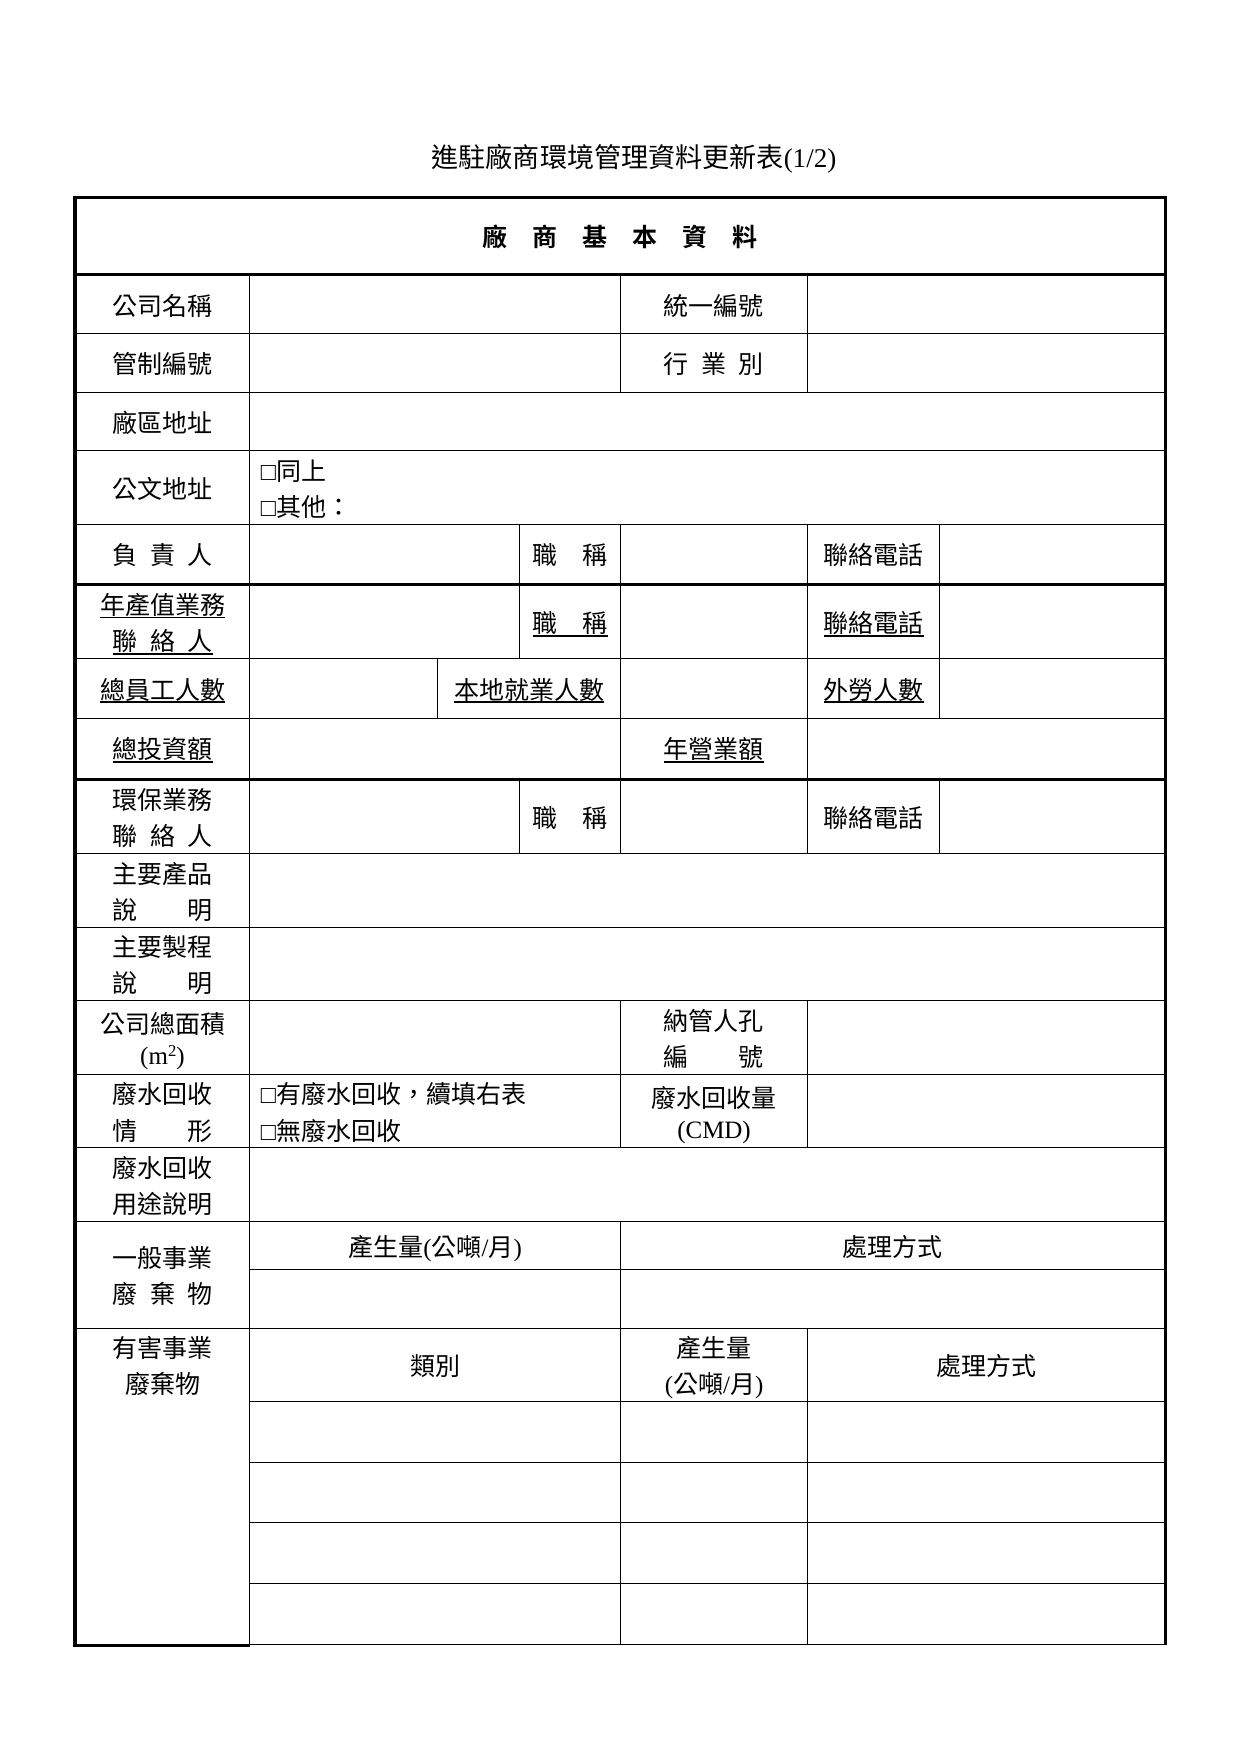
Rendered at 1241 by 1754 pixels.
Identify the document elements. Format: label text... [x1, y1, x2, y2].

table_cell 外勞人數 [808, 659, 939, 718]
table_cell 職 稱 [520, 586, 620, 658]
table_cell 負 責 人 [77, 525, 249, 582]
table_cell 廢水回收 情 形 [77, 1075, 249, 1147]
table_cell [808, 1075, 1164, 1147]
table_cell [808, 719, 1164, 777]
table_cell [621, 1523, 807, 1583]
table_cell 管制編號 [77, 334, 249, 392]
table_cell 有害事業 廢棄物 [77, 1329, 249, 1643]
table_cell [250, 928, 1164, 1000]
table_cell 聯絡電話 [808, 525, 939, 582]
table_cell [250, 393, 1164, 450]
table_cell [250, 1402, 620, 1462]
table_cell [621, 525, 807, 582]
table_cell [621, 1402, 807, 1462]
table_cell 一般事業 廢 棄 物 [77, 1222, 249, 1327]
table_cell 公司總面積 (m2) [77, 1001, 249, 1074]
text 進駐廠商環境管理資料更新表(1/2) [75, 114, 1165, 177]
table_header 廠 商 基 本 資 料 [77, 199, 1164, 273]
table_cell 總投資額 [77, 719, 249, 777]
table_cell [940, 586, 1164, 658]
table_cell 年產值業務 聯 絡 人 [77, 586, 249, 658]
table_cell [250, 1270, 620, 1327]
table_cell 總員工人數 [77, 659, 249, 718]
table_cell [250, 1463, 620, 1522]
table_cell [250, 1584, 620, 1643]
table_cell [940, 525, 1164, 582]
table_cell 產生量 (公噸/月) [621, 1329, 807, 1401]
table_cell [621, 781, 807, 853]
table_cell [808, 1463, 1164, 1522]
table_cell 處理方式 [621, 1222, 1164, 1269]
table_cell 聯絡電話 [808, 781, 939, 853]
table_cell [250, 781, 519, 853]
table_cell [621, 1584, 807, 1643]
table_cell [808, 1584, 1164, 1643]
table_cell 聯絡電話 [808, 586, 939, 658]
table_cell [250, 586, 519, 658]
table_cell 年營業額 [621, 719, 807, 777]
table_cell [250, 1148, 1164, 1221]
table_cell [250, 854, 1164, 927]
table_cell 環保業務 聯 絡 人 [77, 781, 249, 853]
table_cell 統一編號 [621, 276, 807, 333]
table_cell 類別 [250, 1329, 620, 1401]
table_cell [250, 1523, 620, 1583]
table_cell 廢水回收量 (CMD) [621, 1075, 807, 1147]
table_cell [808, 1402, 1164, 1462]
table_cell 職 稱 [520, 781, 620, 853]
table_cell [621, 1463, 807, 1522]
table_cell 公文地址 [77, 451, 249, 524]
table_cell [808, 334, 1164, 392]
table_cell [250, 719, 620, 777]
table_cell [621, 659, 807, 718]
table_cell 廠區地址 [77, 393, 249, 450]
table_cell [940, 781, 1164, 853]
table_cell [621, 586, 807, 658]
table_cell 廢水回收 用途說明 [77, 1148, 249, 1221]
table_cell [808, 1001, 1164, 1074]
table_cell □有廢水回收，續填右表 □無廢水回收 [250, 1075, 620, 1147]
table_cell [250, 276, 620, 333]
table_cell 處理方式 [808, 1329, 1164, 1401]
table_cell 職 稱 [520, 525, 620, 582]
table_cell 主要製程 說 明 [77, 928, 249, 1000]
table_cell [250, 525, 519, 582]
table_cell 納管人孔 編 號 [621, 1001, 807, 1074]
table_cell [621, 1270, 1164, 1327]
table_cell 行 業 別 [621, 334, 807, 392]
table_cell [250, 659, 437, 718]
table_cell □同上 □其他： [250, 451, 1164, 524]
table_cell 主要產品 說 明 [77, 854, 249, 927]
table_cell [250, 334, 620, 392]
table_cell 產生量(公噸/月) [250, 1222, 620, 1269]
table_cell [250, 1001, 620, 1074]
table_cell 公司名稱 [77, 276, 249, 333]
table_cell 本地就業人數 [438, 659, 620, 718]
table_cell [940, 659, 1164, 718]
table_cell [808, 1523, 1164, 1583]
table_cell [808, 276, 1164, 333]
